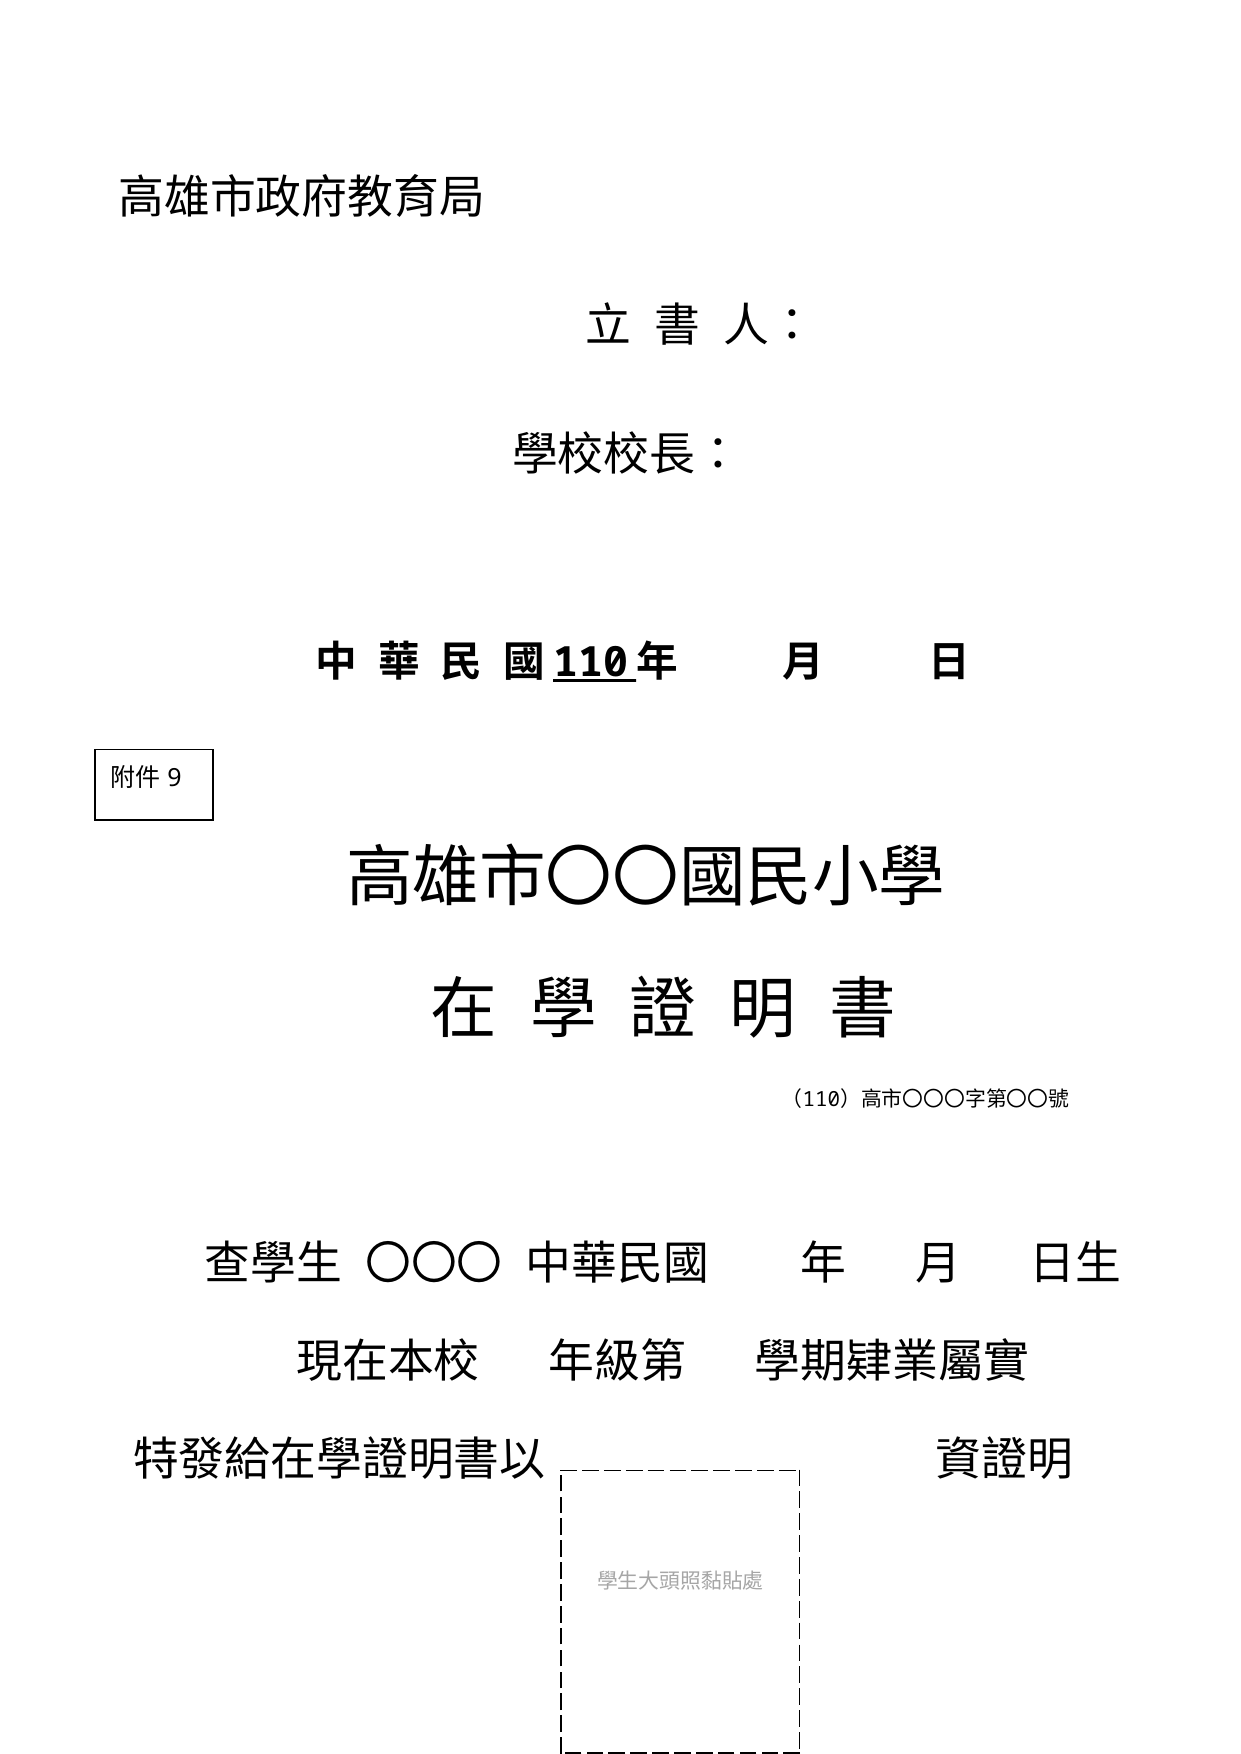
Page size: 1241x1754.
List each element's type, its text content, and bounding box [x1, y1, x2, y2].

text 高雄市政府教育局 [118, 160, 1167, 226]
text 特發給在學證明書以資證明 [118, 1422, 1208, 1488]
text 在 學 證 明 書 [118, 955, 1208, 1051]
text 現在本校 年級第 學期肄業屬實 [118, 1324, 1208, 1391]
text 高雄市〇〇國民小學 [118, 799, 1173, 924]
text 查學生 〇〇〇 中華民國 年 月 日生 [118, 1227, 1208, 1293]
text （110）高市〇〇〇字第〇〇號 [118, 1083, 1208, 1113]
text 學校校長： [512, 418, 1167, 484]
text 立 書 人： [118, 289, 1167, 355]
text 學生大頭照黏貼處 [577, 1564, 784, 1594]
text 中 華 民 國110年 月 日 [118, 628, 1167, 688]
